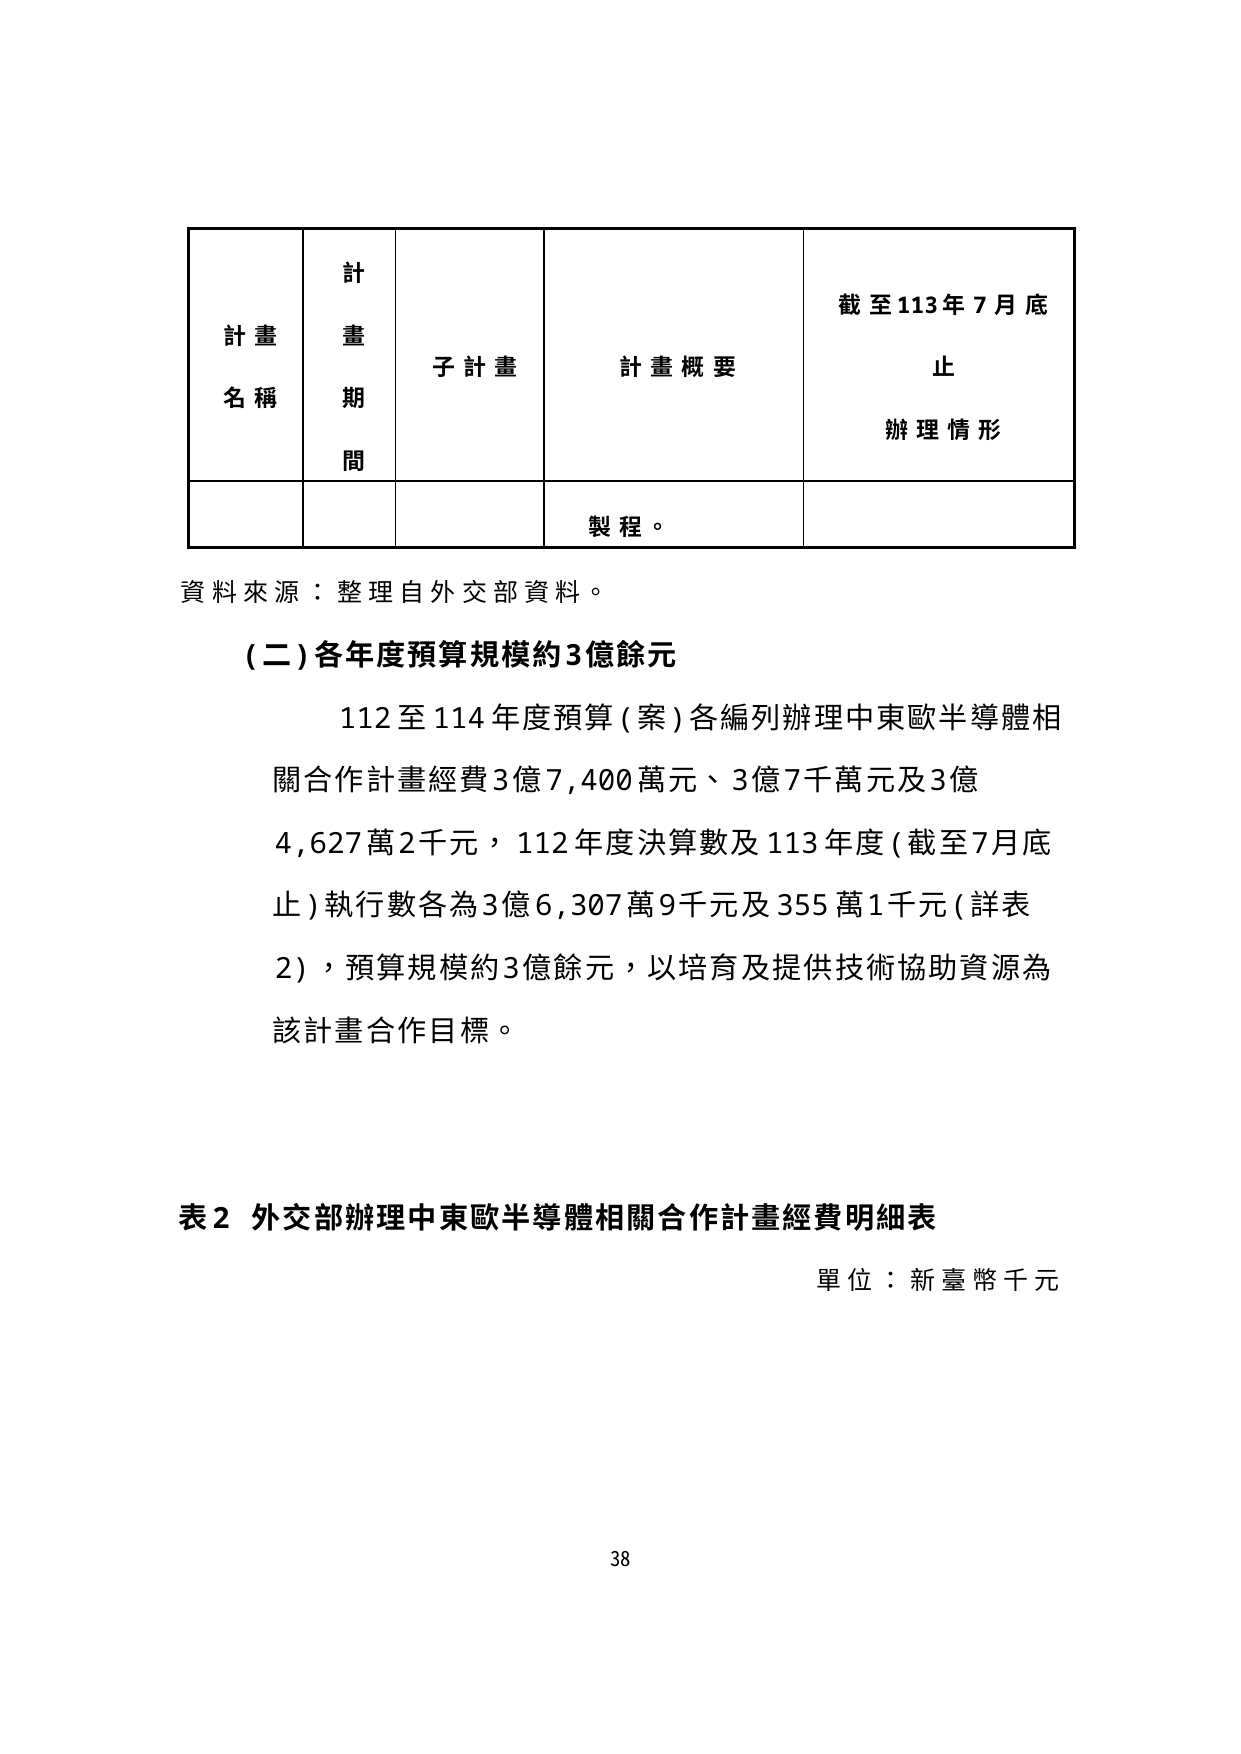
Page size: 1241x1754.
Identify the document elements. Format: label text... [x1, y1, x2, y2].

text (二)各年度預算規模約3億餘元 [236, 612, 1063, 674]
text 單位：新臺幣千元 [177, 1237, 1063, 1299]
table_cell [190, 482, 302, 546]
table_cell 製程。 [545, 482, 803, 546]
text 資料來源：整理自外交部資料。 [177, 549, 1063, 612]
text 表2 外交部辦理中東歐半導體相關合作計畫經費明細表 [177, 1174, 1063, 1237]
text 112至114年度預算(案)各編列辦理中東歐半導體相關合作計畫經費3億7,400萬元、3億7千萬元及3億4,627萬2千元，112年度決算數及113年度(截至7月底止)執行數各為3億6,307萬9千元及355萬1千元(詳表2)，預算規模約3億餘元，以培育及提供技術協助資源為該計畫合作目標。 [266, 674, 1063, 1049]
table_cell [304, 482, 395, 546]
table_cell [396, 482, 543, 546]
table_header 計畫概要 [545, 230, 803, 480]
table_header 計畫名稱 [190, 230, 302, 480]
table_header 計畫 期間 [304, 230, 395, 480]
table_header 截至113年7月底止 辦理情形 [804, 230, 1073, 480]
table_header 子計畫 [396, 230, 543, 480]
table_cell [804, 482, 1073, 546]
